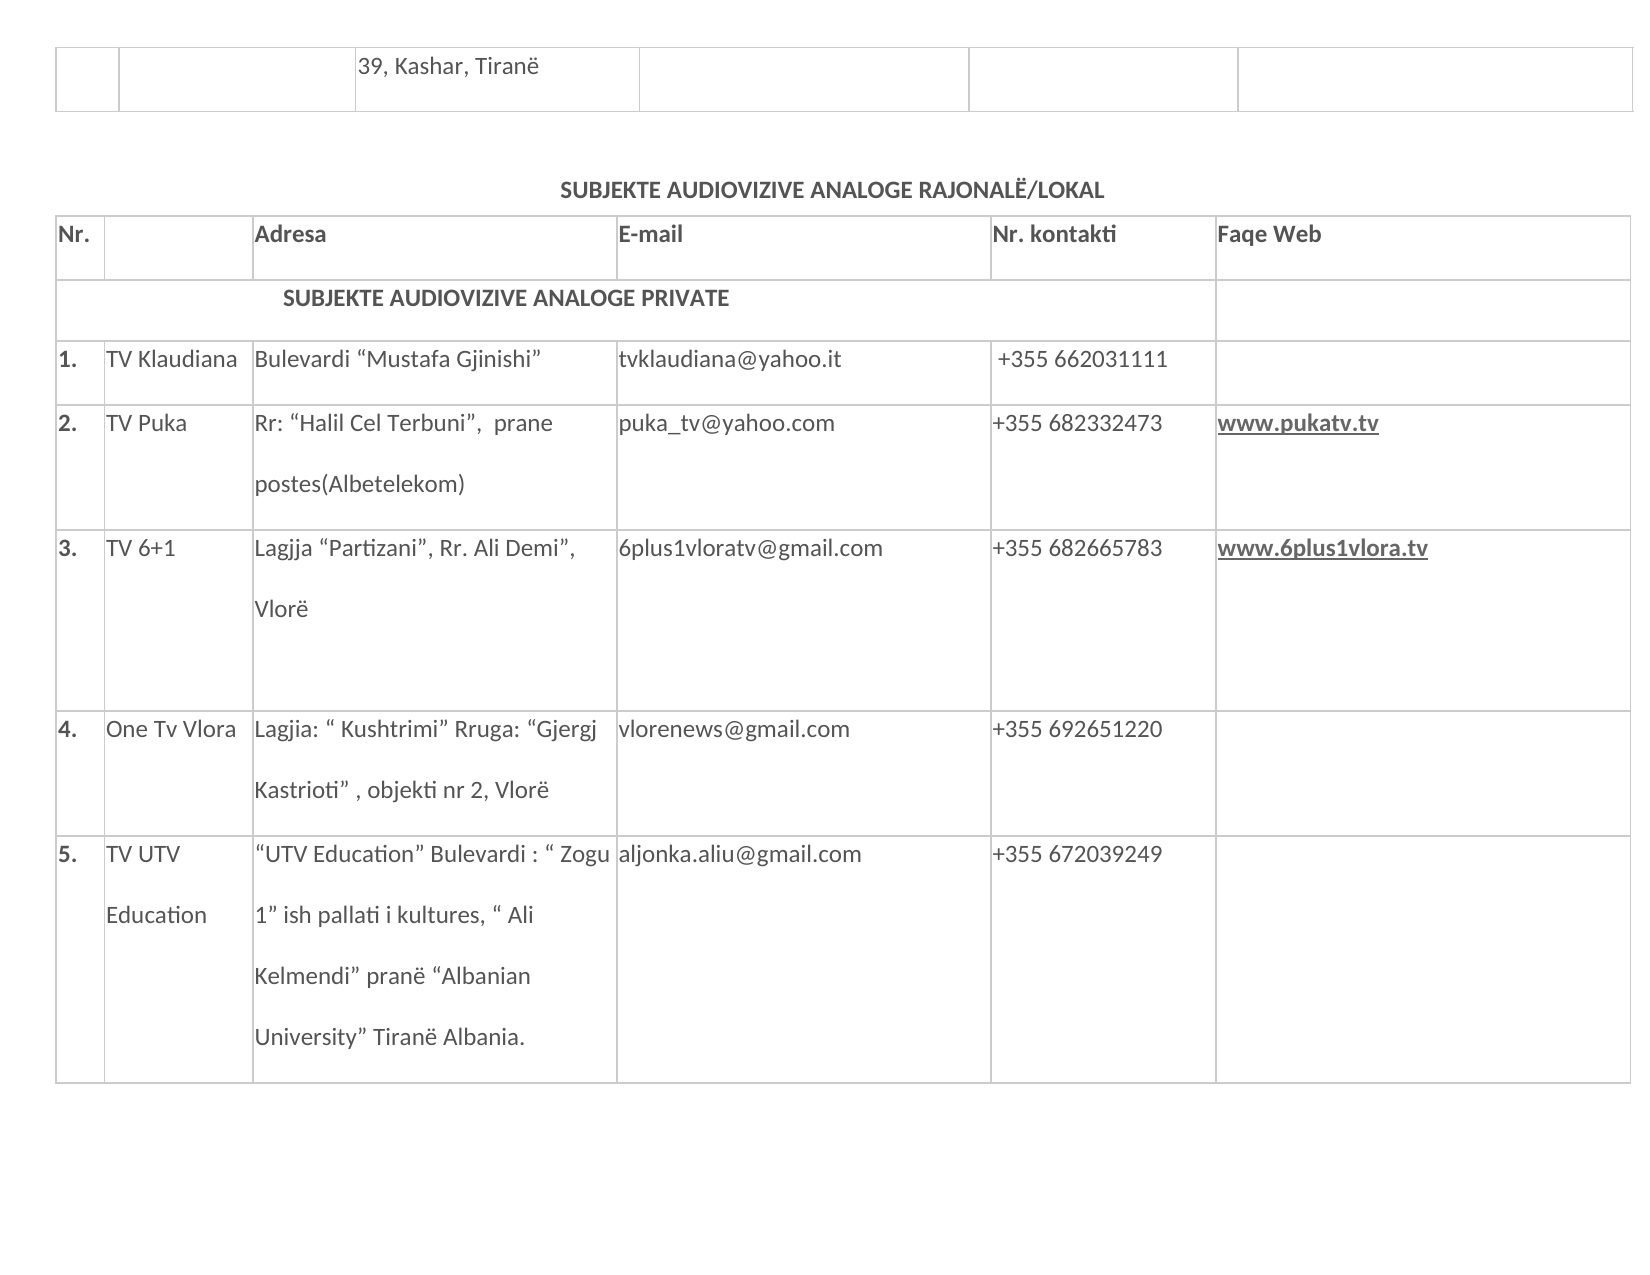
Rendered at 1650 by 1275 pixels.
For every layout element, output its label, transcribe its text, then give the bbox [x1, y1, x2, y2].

table_cell puka_tv@yahoo.com [618, 406, 990, 529]
table_cell [1217, 342, 1630, 404]
table_cell vlorenews@gmail.com [618, 712, 990, 835]
table_cell [1633, 47, 1638, 111]
table_cell TV 6+1 [105, 531, 252, 710]
table_cell 4. [57, 712, 104, 835]
table_cell +355 662031111 [992, 342, 1215, 404]
table_header E-mail [618, 217, 990, 279]
table_header Nr. [57, 217, 104, 279]
table_cell [640, 48, 968, 111]
table_cell aljonka.aliu@gmail.com [618, 837, 990, 1082]
table_cell [1239, 48, 1632, 111]
table_header Adresa [254, 217, 616, 279]
table_cell Lagjia: “ Kushtrimi” Rruga: “Gjergj Kastrioti” , objekti nr 2, Vlorë [254, 712, 616, 835]
table_cell 1. [57, 342, 104, 404]
table_cell [1217, 281, 1630, 340]
table_cell 2. [57, 406, 104, 529]
table_cell One Tv Vlora [105, 712, 252, 835]
table_cell www.6plus1vlora.tv [1217, 531, 1630, 710]
table_cell tvklaudiana@yahoo.it [618, 342, 990, 404]
table_cell [1217, 837, 1630, 1082]
table_header Faqe Web [1217, 217, 1630, 279]
table_cell [970, 48, 1237, 111]
table_cell 6plus1vloratv@gmail.com [618, 531, 990, 710]
table_cell [57, 48, 118, 111]
table_cell 3. [57, 531, 104, 710]
table_cell Bulevardi “Mustafa Gjinishi” [254, 342, 616, 404]
table_cell +355 672039249 [992, 837, 1215, 1082]
text SUBJEKTE AUDIOVIZIVE ANALOGE RAJONALË/LOKAL [56, 174, 1603, 204]
table_header [105, 217, 252, 279]
table_cell [120, 48, 355, 111]
table_cell 39, Kashar, Tiranë [356, 48, 639, 111]
table_cell TV Klaudiana [105, 342, 252, 404]
table_cell SUBJEKTE AUDIOVIZIVE ANALOGE PRIVATE [57, 281, 1215, 340]
table_cell +355 682332473 [992, 406, 1215, 529]
table_cell www.pukatv.tv [1217, 406, 1630, 529]
table_cell “UTV Education” Bulevardi : “ Zogu 1” ish pallati i kultures, “ Ali Kelmendi” pranë “Albanian University” Tiranë Albania. [254, 837, 616, 1082]
table_cell TV Puka [105, 406, 252, 529]
table_cell TV UTV Education [105, 837, 252, 1082]
table_cell 5. [57, 837, 104, 1082]
table_cell Rr: “Halil Cel Terbuni”, prane postes(Albetelekom) [254, 406, 616, 529]
table_cell [1217, 712, 1630, 835]
table_cell +355 692651220 [992, 712, 1215, 835]
table_cell +355 682665783 [992, 531, 1215, 710]
table_header Nr. kontakti [992, 217, 1215, 279]
table_cell Lagjja “Partizani”, Rr. Ali Demi”, Vlorë [254, 531, 616, 710]
